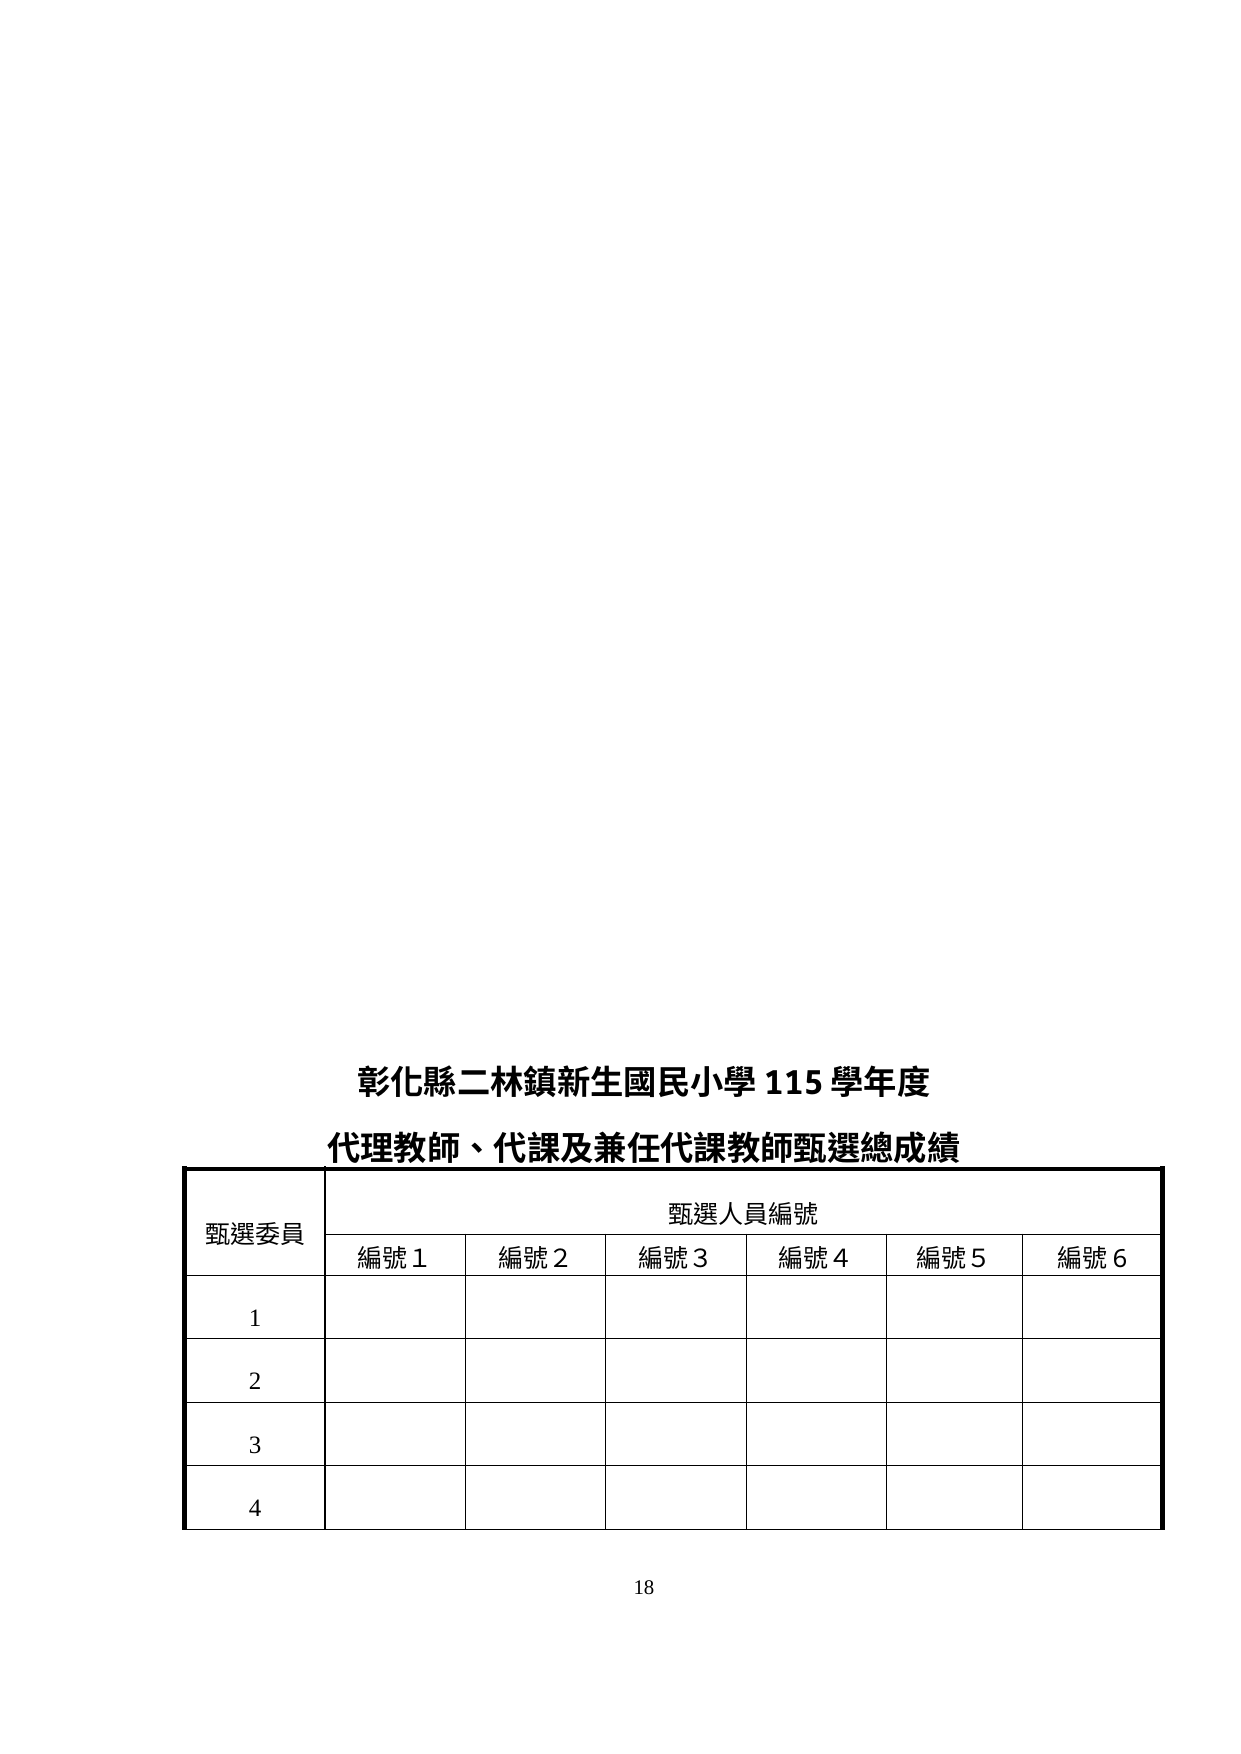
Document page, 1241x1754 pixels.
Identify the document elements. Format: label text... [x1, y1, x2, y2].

table_cell [1023, 1466, 1160, 1529]
table_cell [747, 1339, 886, 1402]
table_cell [326, 1276, 465, 1338]
table_cell [887, 1276, 1022, 1338]
table_cell 2 [187, 1339, 324, 1402]
table_cell [747, 1276, 886, 1338]
table_cell 編號１ [326, 1235, 465, 1274]
text 彰化縣二林鎮新生國民小學115學年度 [148, 1050, 1140, 1104]
table_header 甄選委員 [187, 1171, 324, 1274]
table_cell [887, 1403, 1022, 1465]
table_cell [466, 1276, 605, 1338]
table_cell [326, 1339, 465, 1402]
table_cell [747, 1466, 886, 1529]
table_cell 編號５ [887, 1235, 1022, 1274]
table_cell [466, 1466, 605, 1529]
table_cell [747, 1403, 886, 1465]
text 代理教師、代課及兼任代課教師甄選總成績 [148, 1104, 1140, 1166]
table_cell [887, 1466, 1022, 1529]
table_cell [1023, 1339, 1160, 1402]
table_cell [606, 1466, 746, 1529]
table_cell 編號6 [1023, 1235, 1160, 1274]
table_cell [1023, 1276, 1160, 1338]
table_cell [326, 1403, 465, 1465]
table_cell 編號３ [606, 1235, 746, 1274]
table_cell 3 [187, 1403, 324, 1465]
table_cell [466, 1403, 605, 1465]
table_cell 1 [187, 1276, 324, 1338]
table_cell [466, 1339, 605, 1402]
table_cell [606, 1339, 746, 1402]
table_cell [1023, 1403, 1160, 1465]
table_cell 編號２ [466, 1235, 605, 1274]
table_cell 4 [187, 1466, 324, 1529]
table_cell [887, 1339, 1022, 1402]
table_header 甄選人員編號 [326, 1171, 1160, 1233]
table_cell [606, 1403, 746, 1465]
table_cell 編號４ [747, 1235, 886, 1274]
table_cell [606, 1276, 746, 1338]
table_cell [326, 1466, 465, 1529]
